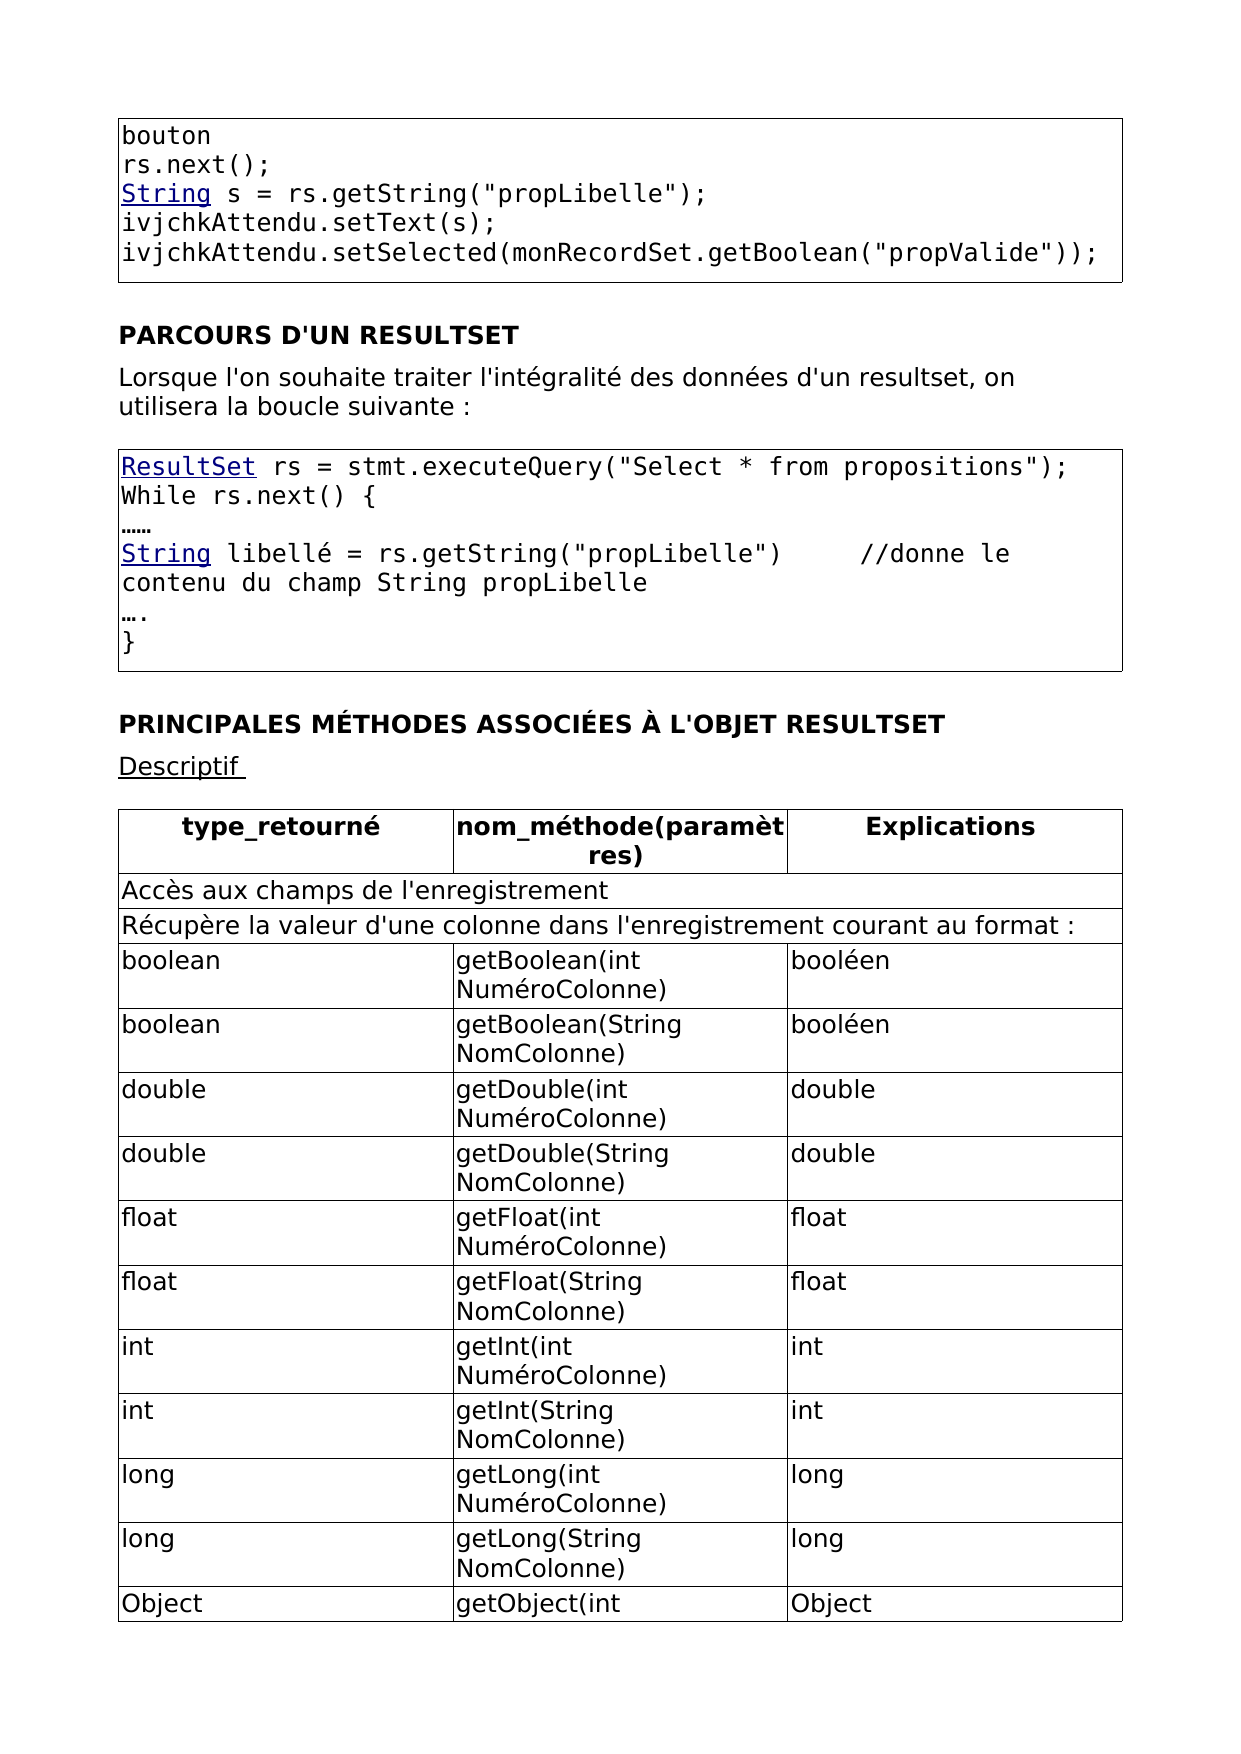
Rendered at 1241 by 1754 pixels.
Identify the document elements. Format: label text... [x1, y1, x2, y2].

text Descriptif [118, 752, 1122, 781]
table_header type_retourné [119, 810, 453, 873]
subtitle PRINCIPALES MÉTHODES ASSOCIÉES À L'OBJET RESULTSET [118, 711, 1122, 740]
table_cell getBoolean(int NuméroColonne) [454, 944, 787, 1007]
table_cell getInt(int NuméroColonne) [454, 1330, 787, 1393]
table_header Explications [788, 810, 1122, 873]
table_header ResultSet rs = stmt.executeQuery("Select * from propositions"); While rs.next() { …… String libellé = rs.getString("propLibelle") //donne le contenu du champ String propLibelle …. } [119, 450, 1122, 671]
table_cell getInt(String NomColonne) [454, 1394, 787, 1457]
table_cell getFloat(int NuméroColonne) [454, 1201, 787, 1264]
table_cell getLong(String NomColonne) [454, 1523, 787, 1586]
table_header bouton rs.next(); String s = rs.getString("propLibelle"); ivjchkAttendu.setText(s); ivjchkAttendu.setSelected(monRecordSet.getBoolean("propValide")); [119, 119, 1122, 282]
table_cell float [788, 1201, 1122, 1264]
text Lorsque l'on souhaite traiter l'intégralité des données d'un resultset, on utilisera la boucle suivante : [118, 363, 1122, 422]
table_cell getObject(int [454, 1587, 787, 1621]
table_cell double [119, 1137, 453, 1200]
table_cell boolean [119, 1009, 453, 1072]
table_cell double [788, 1137, 1122, 1200]
table_cell getBoolean(String NomColonne) [454, 1009, 787, 1072]
table_cell getDouble(String NomColonne) [454, 1137, 787, 1200]
table_cell double [119, 1073, 453, 1136]
subtitle PARCOURS D'UN RESULTSET [118, 322, 1122, 351]
table_cell Object [788, 1587, 1122, 1621]
table_cell int [119, 1394, 453, 1457]
table_cell int [788, 1394, 1122, 1457]
table_cell float [788, 1266, 1122, 1329]
table_cell getDouble(int NuméroColonne) [454, 1073, 787, 1136]
table_cell Accès aux champs de l'enregistrement [119, 874, 1122, 908]
table_cell float [119, 1266, 453, 1329]
table_cell booléen [788, 1009, 1122, 1072]
table_cell Récupère la valeur d'une colonne dans l'enregistrement courant au format : [119, 909, 1122, 943]
table_cell getFloat(String NomColonne) [454, 1266, 787, 1329]
table_cell Object [119, 1587, 453, 1621]
table_cell long [788, 1459, 1122, 1522]
table_cell long [788, 1523, 1122, 1586]
table_cell float [119, 1201, 453, 1264]
table_header nom_méthode(paramètres) [454, 810, 787, 873]
table_cell double [788, 1073, 1122, 1136]
table_cell int [788, 1330, 1122, 1393]
table_cell booléen [788, 944, 1122, 1007]
table_cell boolean [119, 944, 453, 1007]
table_cell getLong(int NuméroColonne) [454, 1459, 787, 1522]
table_cell long [119, 1523, 453, 1586]
table_cell long [119, 1459, 453, 1522]
table_cell int [119, 1330, 453, 1393]
